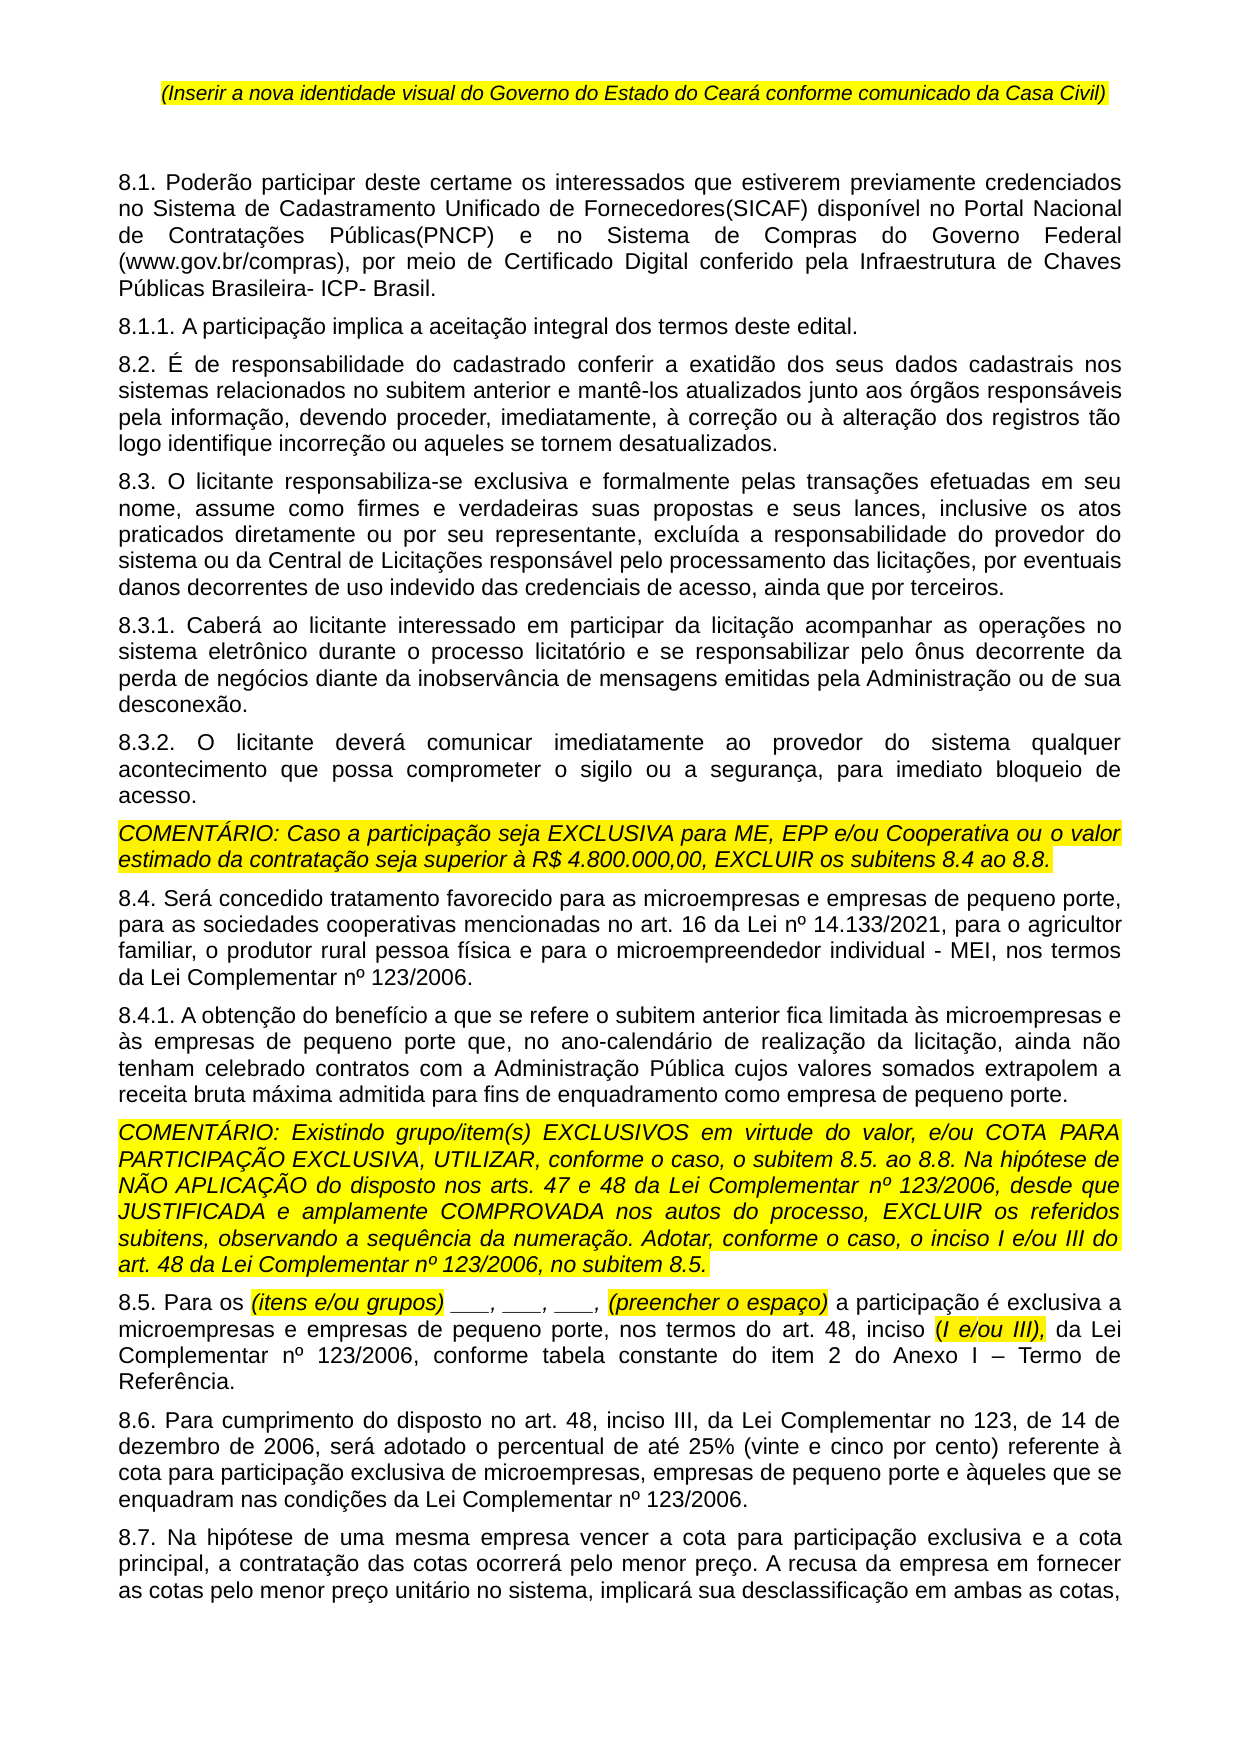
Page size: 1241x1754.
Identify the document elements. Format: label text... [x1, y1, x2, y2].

text 8.3.1. Caberá ao licitante interessado em participar da licitação acompanhar as operações no sistema eletrônico durante o processo licitatório e se responsabilizar pelo ônus decorrente da perda de negócios diante da inobservância de mensagens emitidas pela Administração ou de sua desconexão. [118, 612, 1122, 717]
text 8.2. É de responsabilidade do cadastrado conferir a exatidão dos seus dados cadastrais nos sistemas relacionados no subitem anterior e mantê-los atualizados junto aos órgãos responsáveis pela informação, devendo proceder, imediatamente, à correção ou à alteração dos registros tão logo identifique incorreção ou aqueles se tornem desatualizados. [118, 351, 1122, 456]
text 8.5. Para os (itens e/ou grupos) ___, ___, ___, (preencher o espaço) a participação é exclusiva a microempresas e empresas de pequeno porte, nos termos do art. 48, inciso (I e/ou III), da Lei Complementar nº 123/2006, conforme tabela constante do item 2 do Anexo I – Termo de Referência. [118, 1289, 1122, 1395]
text 8.3.2. O licitante deverá comunicar imediatamente ao provedor do sistema qualquer acontecimento que possa comprometer o sigilo ou a segurança, para imediato bloqueio de acesso. [118, 729, 1122, 808]
text 8.6. Para cumprimento do disposto no art. 48, inciso III, da Lei Complementar no 123, de 14 de dezembro de 2006, será adotado o percentual de até 25% (vinte e cinco por cento) referente à cota para participação exclusiva de microempresas, empresas de pequeno porte e àqueles que se enquadram nas condições da Lei Complementar nº 123/2006. [118, 1407, 1122, 1512]
text 8.4.1. A obtenção do benefício a que se refere o subitem anterior fica limitada às microempresas e às empresas de pequeno porte que, no ano-calendário de realização da licitação, ainda não tenham celebrado contratos com a Administração Pública cujos valores somados extrapolem a receita bruta máxima admitida para fins de enquadramento como empresa de pequeno porte. [118, 1002, 1122, 1107]
text 8.7. Na hipótese de uma mesma empresa vencer a cota para participação exclusiva e a cota principal, a contratação das cotas ocorrerá pelo menor preço. A recusa da empresa em fornecer as cotas pelo menor preço unitário no sistema, implicará sua desclassificação em ambas as cotas, [118, 1524, 1122, 1603]
text 8.3. O licitante responsabiliza-se exclusiva e formalmente pelas transações efetuadas em seu nome, assume como firmes e verdadeiras suas propostas e seus lances, inclusive os atos praticados diretamente ou por seu representante, excluída a responsabilidade do provedor do sistema ou da Central de Licitações responsável pelo processamento das licitações, por eventuais danos decorrentes de uso indevido das credenciais de acesso, ainda que por terceiros. [118, 468, 1122, 600]
text 8.1. Poderão participar deste certame os interessados que estiverem previamente credenciados no Sistema de Cadastramento Unificado de Fornecedores(SICAF) disponível no Portal Nacional de Contratações Públicas(PNCP) e no Sistema de Compras do Governo Federal (www.gov.br/compras), por meio de Certificado Digital conferido pela Infraestrutura de Chaves Públicas Brasileira- ICP- Brasil. [118, 169, 1122, 301]
text 8.4. Será concedido tratamento favorecido para as microempresas e empresas de pequeno porte, para as sociedades cooperativas mencionadas no art. 16 da Lei nº 14.133/2021, para o agricultor familiar, o produtor rural pessoa física e para o microempreendedor individual - MEI, nos termos da Lei Complementar nº 123/2006. [118, 885, 1122, 990]
text COMENTÁRIO: Existindo grupo/item(s) EXCLUSIVOS em virtude do valor, e/ou COTA PARA PARTICIPAÇÃO EXCLUSIVA, UTILIZAR, conforme o caso, o subitem 8.5. ao 8.8. Na hipótese de NÃO APLICAÇÃO do disposto nos arts. 47 e 48 da Lei Complementar nº 123/2006, desde que JUSTIFICADA e amplamente COMPROVADA nos autos do processo, EXCLUIR os referidos subitens, observando a sequência da numeração. Adotar, conforme o caso, o inciso I e/ou III do art. 48 da Lei Complementar nº 123/2006, no subitem 8.5. [118, 1119, 1122, 1277]
text 8.1.1. A participação implica a aceitação integral dos termos deste edital. [118, 313, 1122, 339]
text COMENTÁRIO: Caso a participação seja EXCLUSIVA para ME, EPP e/ou Cooperativa ou o valor estimado da contratação seja superior à R$ 4.800.000,00, EXCLUIR os subitens 8.4 ao 8.8. [118, 820, 1122, 873]
